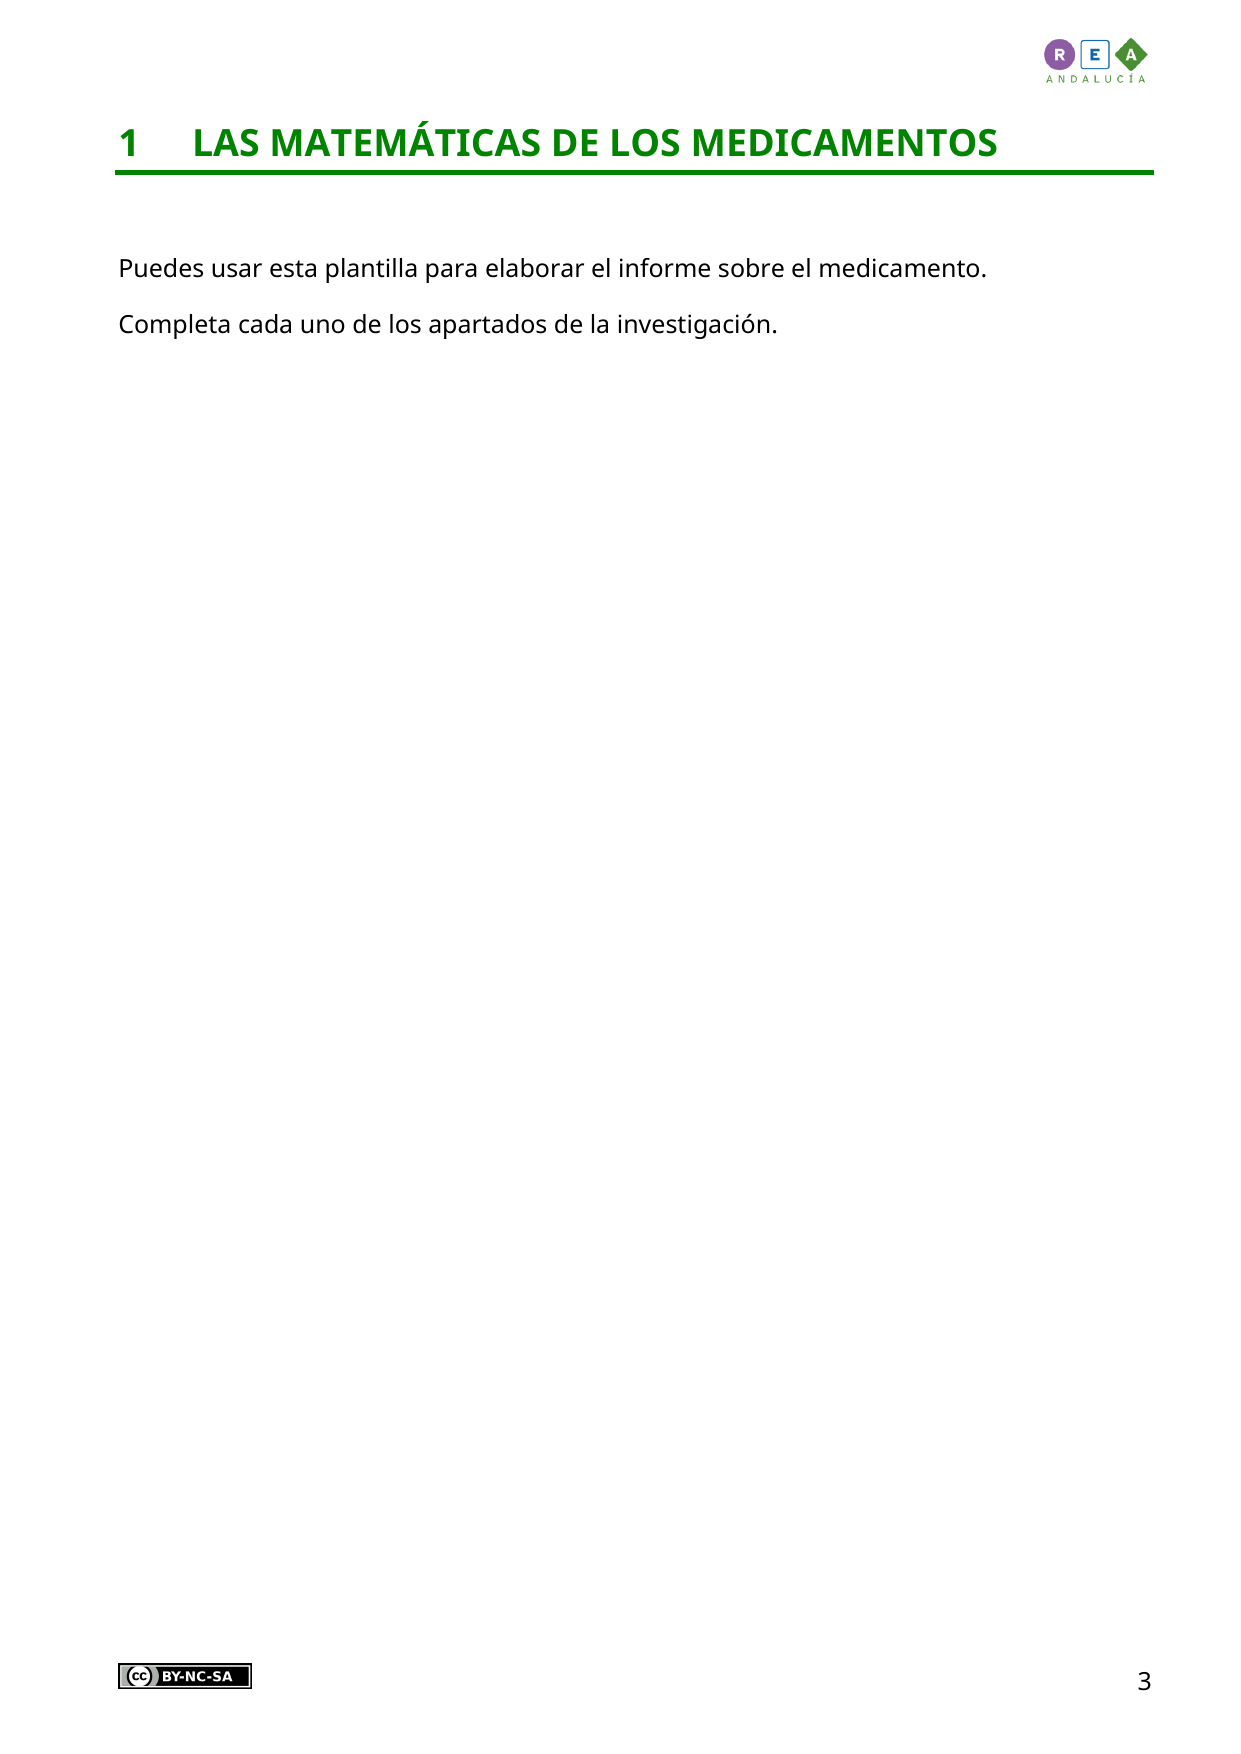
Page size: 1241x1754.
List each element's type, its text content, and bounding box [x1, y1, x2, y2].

text Puedes usar esta plantilla para elaborar el informe sobre el medicamento. [118, 251, 1152, 285]
text Completa cada uno de los apartados de la investigación. [118, 306, 1152, 341]
picture [1039, 33, 1152, 88]
subtitle LAS MATEMÁTICAS DE LOS MEDICAMENTOS [115, 113, 1154, 170]
picture [118, 1663, 536, 1698]
